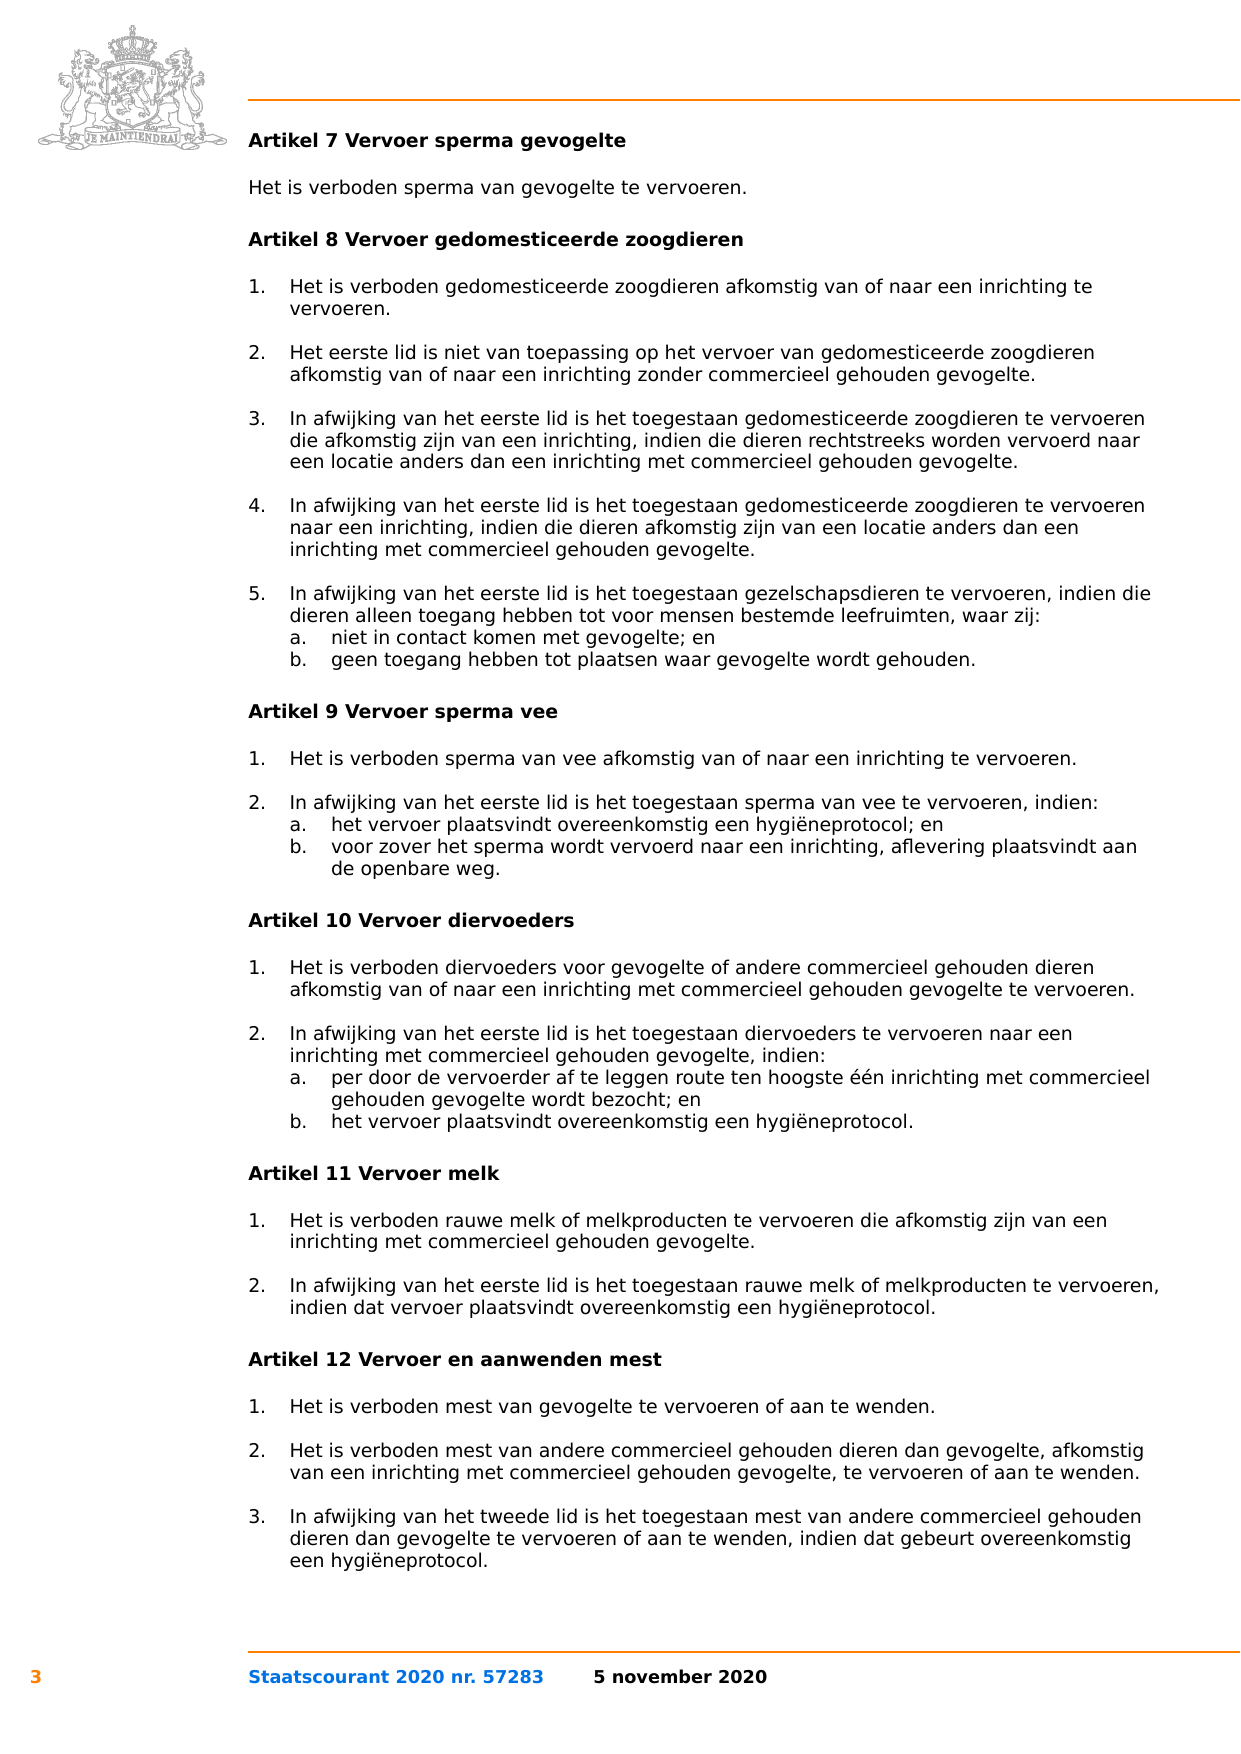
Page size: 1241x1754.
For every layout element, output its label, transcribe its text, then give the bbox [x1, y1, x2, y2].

text 1. Het is verboden diervoeders voor gevogelte of andere commercieel gehouden dieren afkomstig van of naar een inrichting met commercieel gehouden gevogelte te vervoeren. [248, 957, 1163, 1001]
text 5. In afwijking van het eerste lid is het toegestaan gezelschapsdieren te vervoeren, indien die dieren alleen toegang hebben tot voor mensen bestemde leefruimten, waar zij: [248, 583, 1163, 627]
text 2. In afwijking van het eerste lid is het toegestaan diervoeders te vervoeren naar een inrichting met commercieel gehouden gevogelte, indien: [248, 1023, 1163, 1067]
text Het is verboden sperma van gevogelte te vervoeren. [248, 177, 1163, 199]
subtitle Artikel 12 Vervoer en aanwenden mest [248, 1349, 1163, 1371]
subtitle Artikel 11 Vervoer melk [248, 1162, 1163, 1184]
text 2. In afwijking van het eerste lid is het toegestaan rauwe melk of melkproducten te vervoeren, indien dat vervoer plaatsvindt overeenkomstig een hygiëneprotocol. [248, 1275, 1163, 1319]
text 1. Het is verboden rauwe melk of melkproducten te vervoeren die afkomstig zijn van een inrichting met commercieel gehouden gevogelte. [248, 1209, 1163, 1253]
text a. het vervoer plaatsvindt overeenkomstig een hygiëneprotocol; en [289, 814, 1163, 836]
text 1. Het is verboden sperma van vee afkomstig van of naar een inrichting te vervoeren. [248, 748, 1163, 770]
text 2. Het is verboden mest van andere commercieel gehouden dieren dan gevogelte, afkomstig van een inrichting met commercieel gehouden gevogelte, te vervoeren of aan te wenden. [248, 1440, 1163, 1484]
text b. het vervoer plaatsvindt overeenkomstig een hygiëneprotocol. [289, 1111, 1163, 1132]
subtitle Artikel 9 Vervoer sperma vee [248, 701, 1163, 723]
text a. per door de vervoerder af te leggen route ten hoogste één inrichting met commercieel gehouden gevogelte wordt bezocht; en [289, 1067, 1163, 1111]
text 4. In afwijking van het eerste lid is het toegestaan gedomesticeerde zoogdieren te vervoeren naar een inrichting, indien die dieren afkomstig zijn van een locatie anders dan een inrichting met commercieel gehouden gevogelte. [248, 495, 1163, 561]
text a. niet in contact komen met gevogelte; en [289, 627, 1163, 649]
text 2. Het eerste lid is niet van toepassing op het vervoer van gedomesticeerde zoogdieren afkomstig van of naar een inrichting zonder commercieel gehouden gevogelte. [248, 342, 1163, 386]
text 3. In afwijking van het tweede lid is het toegestaan mest van andere commercieel gehouden dieren dan gevogelte te vervoeren of aan te wenden, indien dat gebeurt overeenkomstig een hygiëneprotocol. [248, 1506, 1163, 1572]
text 1. Het is verboden gedomesticeerde zoogdieren afkomstig van of naar een inrichting te vervoeren. [248, 276, 1163, 320]
subtitle Artikel 8 Vervoer gedomesticeerde zoogdieren [248, 229, 1163, 251]
text b. voor zover het sperma wordt vervoerd naar een inrichting, aflevering plaatsvindt aan de openbare weg. [289, 836, 1163, 880]
text 2. In afwijking van het eerste lid is het toegestaan sperma van vee te vervoeren, indien: [248, 792, 1163, 814]
text 1. Het is verboden mest van gevogelte te vervoeren of aan te wenden. [248, 1396, 1163, 1418]
subtitle Artikel 10 Vervoer diervoeders [248, 910, 1163, 932]
subtitle Artikel 7 Vervoer sperma gevogelte [248, 130, 1163, 152]
text 3. In afwijking van het eerste lid is het toegestaan gedomesticeerde zoogdieren te vervoeren die afkomstig zijn van een inrichting, indien die dieren rechtstreeks worden vervoerd naar een locatie anders dan een inrichting met commercieel gehouden gevogelte. [248, 407, 1163, 473]
picture [38, 25, 227, 150]
text b. geen toegang hebben tot plaatsen waar gevogelte wordt gehouden. [289, 649, 1163, 671]
